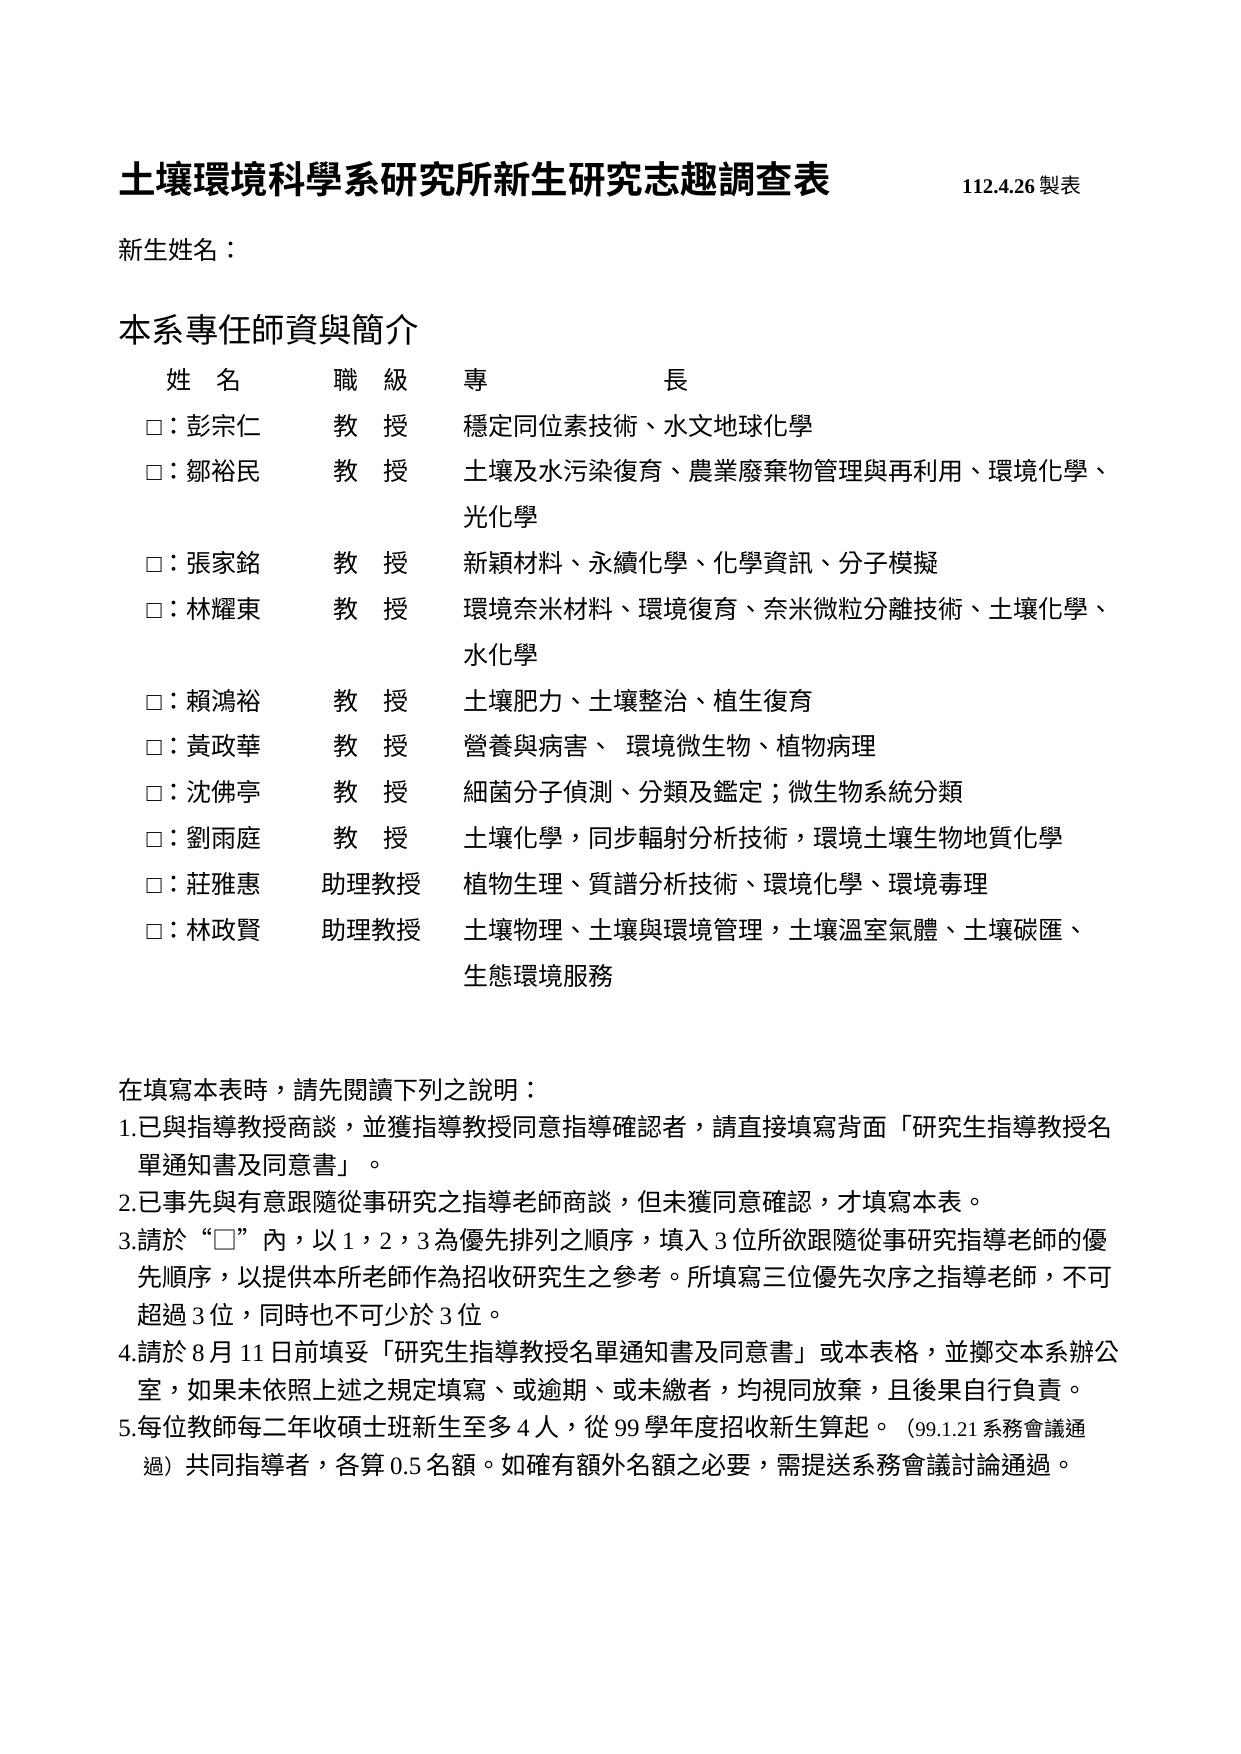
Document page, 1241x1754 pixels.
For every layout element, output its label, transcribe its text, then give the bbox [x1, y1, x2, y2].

text 3.請於“□”內，以1，2，3為優先排列之順序，填入3位所欲跟隨從事研究指導老師的優先順序，以提供本所老師作為招收研究生之參考。所填寫三位優先次序之指導老師，不可超過3位，同時也不可少於3位。 [118, 1219, 1122, 1332]
table_cell 土壤及水污染復育、農業廢棄物管理與再利用、環境化學、光化學 [461, 444, 1117, 536]
table_header 姓 名 [118, 353, 290, 398]
table_cell □：莊雅惠 [118, 857, 290, 902]
text 1.已與指導教授商談，並獲指導教授同意指導確認者，請直接填寫背面「研究生指導教授名單通知書及同意書」。 [118, 1107, 1122, 1182]
table_cell 營養與病害、 環境微生物、植物病理 [461, 719, 1117, 765]
table_cell 教 授 [290, 398, 461, 444]
table_cell □：沈佛亭 [118, 765, 290, 811]
table_cell 教 授 [290, 719, 461, 765]
table_header 專 長 [461, 353, 1117, 398]
table_cell 土壤肥力、土壤整治、植生復育 [461, 673, 1117, 719]
table_header 職 級 [290, 353, 461, 398]
table_cell 穩定同位素技術、水文地球化學 [461, 398, 1117, 444]
table_cell 植物生理、質譜分析技術、環境化學、環境毒理 [461, 857, 1117, 902]
table_cell □：劉雨庭 [118, 811, 290, 857]
table_cell 教 授 [290, 444, 461, 536]
table_cell □：賴鴻裕 [118, 673, 290, 719]
table_cell 新穎材料、永續化學、化學資訊、分子模擬 [461, 536, 1117, 582]
table_cell □：林耀東 [118, 582, 290, 673]
text 在填寫本表時，請先閱讀下列之說明： [118, 1069, 1122, 1107]
table_cell 土壤物理、土壤與環境管理，土壤溫室氣體、土壤碳匯、 生態環境服務 [461, 903, 1117, 994]
table_cell 土壤化學，同步輻射分析技術，環境土壤生物地質化學 [461, 811, 1117, 857]
table_cell 教 授 [290, 811, 461, 857]
table_cell □：彭宗仁 [118, 398, 290, 444]
table_cell 教 授 [290, 536, 461, 582]
text 新生姓名： [118, 229, 1122, 267]
text 2.已事先與有意跟隨從事研究之指導老師商談，但未獲同意確認，才填寫本表。 [118, 1182, 1122, 1219]
table_cell 教 授 [290, 673, 461, 719]
table_cell □：張家銘 [118, 536, 290, 582]
table_cell 教 授 [290, 582, 461, 673]
table_cell □：黃政華 [118, 719, 290, 765]
text 4.請於8月11日前填妥「研究生指導教授名單通知書及同意書」或本表格，並擲交本系辦公室，如果未依照上述之規定填寫、或逾期、或未繳者，均視同放棄，且後果自行負責。 [118, 1332, 1122, 1407]
text 5.每位教師每二年收碩士班新生至多4人，從99學年度招收新生算起。（99.1.21系務會議通過）共同指導者，各算0.5名額。如確有額外名額之必要，需提送系務會議討論通過。 [118, 1407, 1122, 1482]
table_cell □：鄒裕民 [118, 444, 290, 536]
table_cell 環境奈米材料、環境復育、奈米微粒分離技術、土壤化學、水化學 [461, 582, 1117, 673]
table_cell 助理教授 [290, 857, 461, 902]
table_cell □：林政賢 [118, 903, 290, 994]
table_cell 細菌分子偵測、分類及鑑定；微生物系統分類 [461, 765, 1117, 811]
text 土壤環境科學系研究所新生研究志趣調查表 112.4.26製表 [118, 150, 1122, 204]
table_cell 教 授 [290, 765, 461, 811]
text 本系專任師資與簡介 [118, 304, 1122, 352]
table_cell 助理教授 [290, 903, 461, 994]
